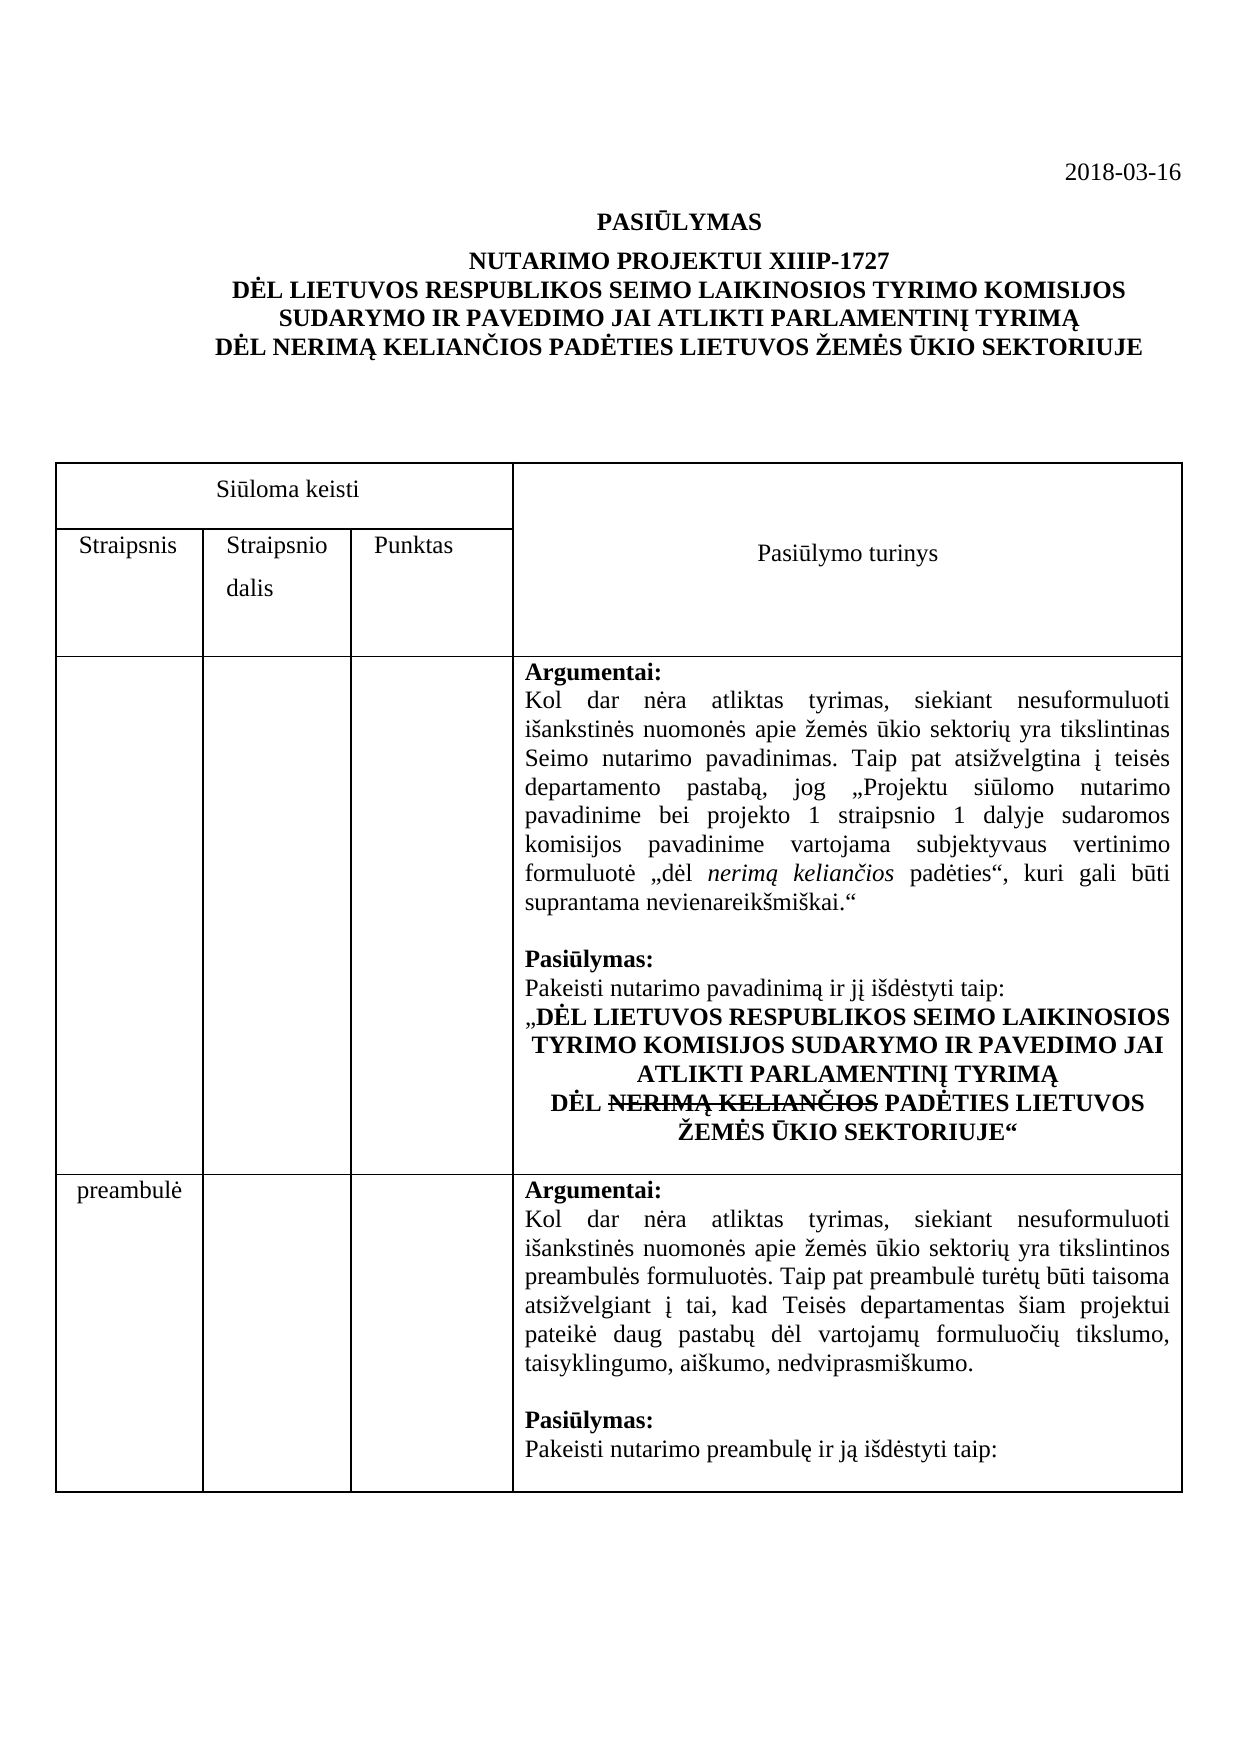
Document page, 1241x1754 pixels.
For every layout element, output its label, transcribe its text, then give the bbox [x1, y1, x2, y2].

table_cell Punktas [352, 530, 512, 656]
table_cell Straipsnio dalis [204, 530, 350, 656]
table_cell Argumentai: Kol dar nėra atliktas tyrimas, siekiant nesuformuluoti išankstinės nuomonės apie žemės ūkio sektorių yra tikslintinas Seimo nutarimo pavadinimas. Taip pat atsižvelgtina į teisės departamento pastabą, jog „Projektu siūlomo nutarimo pavadinime bei projekto 1 straipsnio 1 dalyje sudaromos komisijos pavadinime vartojama subjektyvaus vertinimo formuluotė „dėl nerimą keliančios padėties“, kuri gali būti suprantama nevienareikšmiškai.“ Pasiūlymas: Pakeisti nutarimo pavadinimą ir jį išdėstyti taip: „DĖL LIETUVOS RESPUBLIKOS SEIMO LAIKINOSIOS TYRIMO KOMISIJOS SUDARYMO IR PAVEDIMO JAI ATLIKTI PARLAMENTINĮ TYRIMĄ DĖL NERIMĄ KELIANČIOS PADĖTIES LIETUVOS ŽEMĖS ŪKIO SEKTORIUJE“ [514, 657, 1181, 1174]
table_cell [352, 1175, 512, 1491]
table_cell preambulė [57, 1175, 202, 1491]
table_cell [352, 657, 512, 1174]
table_cell [57, 657, 202, 1174]
text PASIŪLYMAS [177, 207, 1181, 236]
text NUTARIMO PROJEKTUI XIIIP-1727 [177, 246, 1181, 275]
text 2018-03-16 [177, 157, 1181, 186]
text DĖL NERIMĄ KELIANČIOS PADĖTIES LIETUVOS ŽEMĖS ŪKIO SEKTORIUJE [177, 332, 1181, 361]
table_cell Straipsnis [57, 530, 202, 656]
text DĖL LIETUVOS RESPUBLIKOS SEIMO LAIKINOSIOS TYRIMO KOMISIJOS SUDARYMO IR PAVEDIMO JAI ATLIKTI PARLAMENTINĮ TYRIMĄ [177, 275, 1181, 332]
table_header Pasiūlymo turinys [514, 464, 1181, 656]
table_cell [204, 1175, 350, 1491]
table_cell Argumentai: Kol dar nėra atliktas tyrimas, siekiant nesuformuluoti išankstinės nuomonės apie žemės ūkio sektorių yra tikslintinos preambulės formuluotės. Taip pat preambulė turėtų būti taisoma atsižvelgiant į tai, kad Teisės departamentas šiam projektui pateikė daug pastabų dėl vartojamų formuluočių tikslumo, taisyklingumo, aiškumo, nedviprasmiškumo. Pasiūlymas: Pakeisti nutarimo preambulę ir ją išdėstyti taip: [514, 1175, 1181, 1491]
table_header Siūloma keisti [57, 464, 512, 528]
table_cell [204, 657, 350, 1174]
